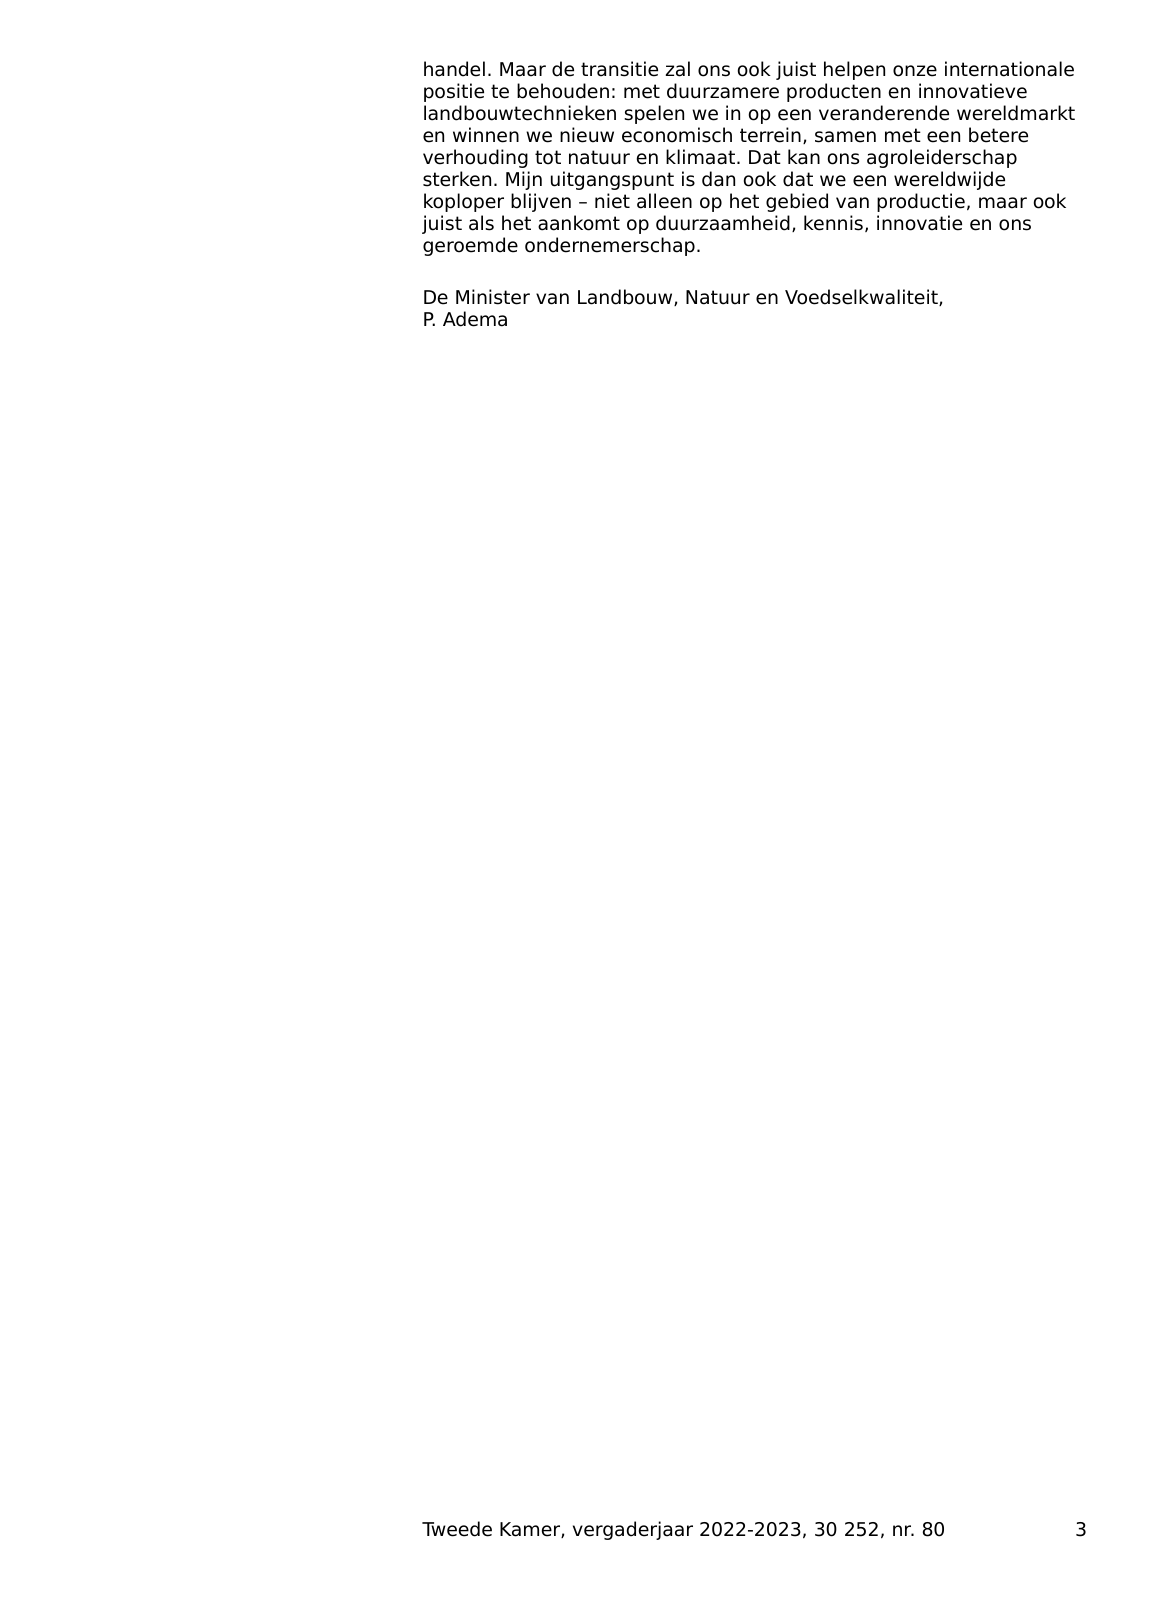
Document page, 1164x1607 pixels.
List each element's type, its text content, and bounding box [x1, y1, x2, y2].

text De Minister van Landbouw, Natuur en Voedselkwaliteit, P. Adema [422, 287, 1087, 331]
text handel. Maar de transitie zal ons ook juist helpen onze internationale positie te behouden: met duurzamere producten en innovatieve landbouwtechnieken spelen we in op een veranderende wereldmarkt en winnen we nieuw economisch terrein, samen met een betere verhouding tot natuur en klimaat. Dat kan ons agroleiderschap sterken. Mijn uitgangspunt is dan ook dat we een wereldwijde koploper blijven – niet alleen op het gebied van productie, maar ook juist als het aankomt op duurzaamheid, kennis, innovatie en ons geroemde ondernemerschap. [422, 59, 1087, 257]
